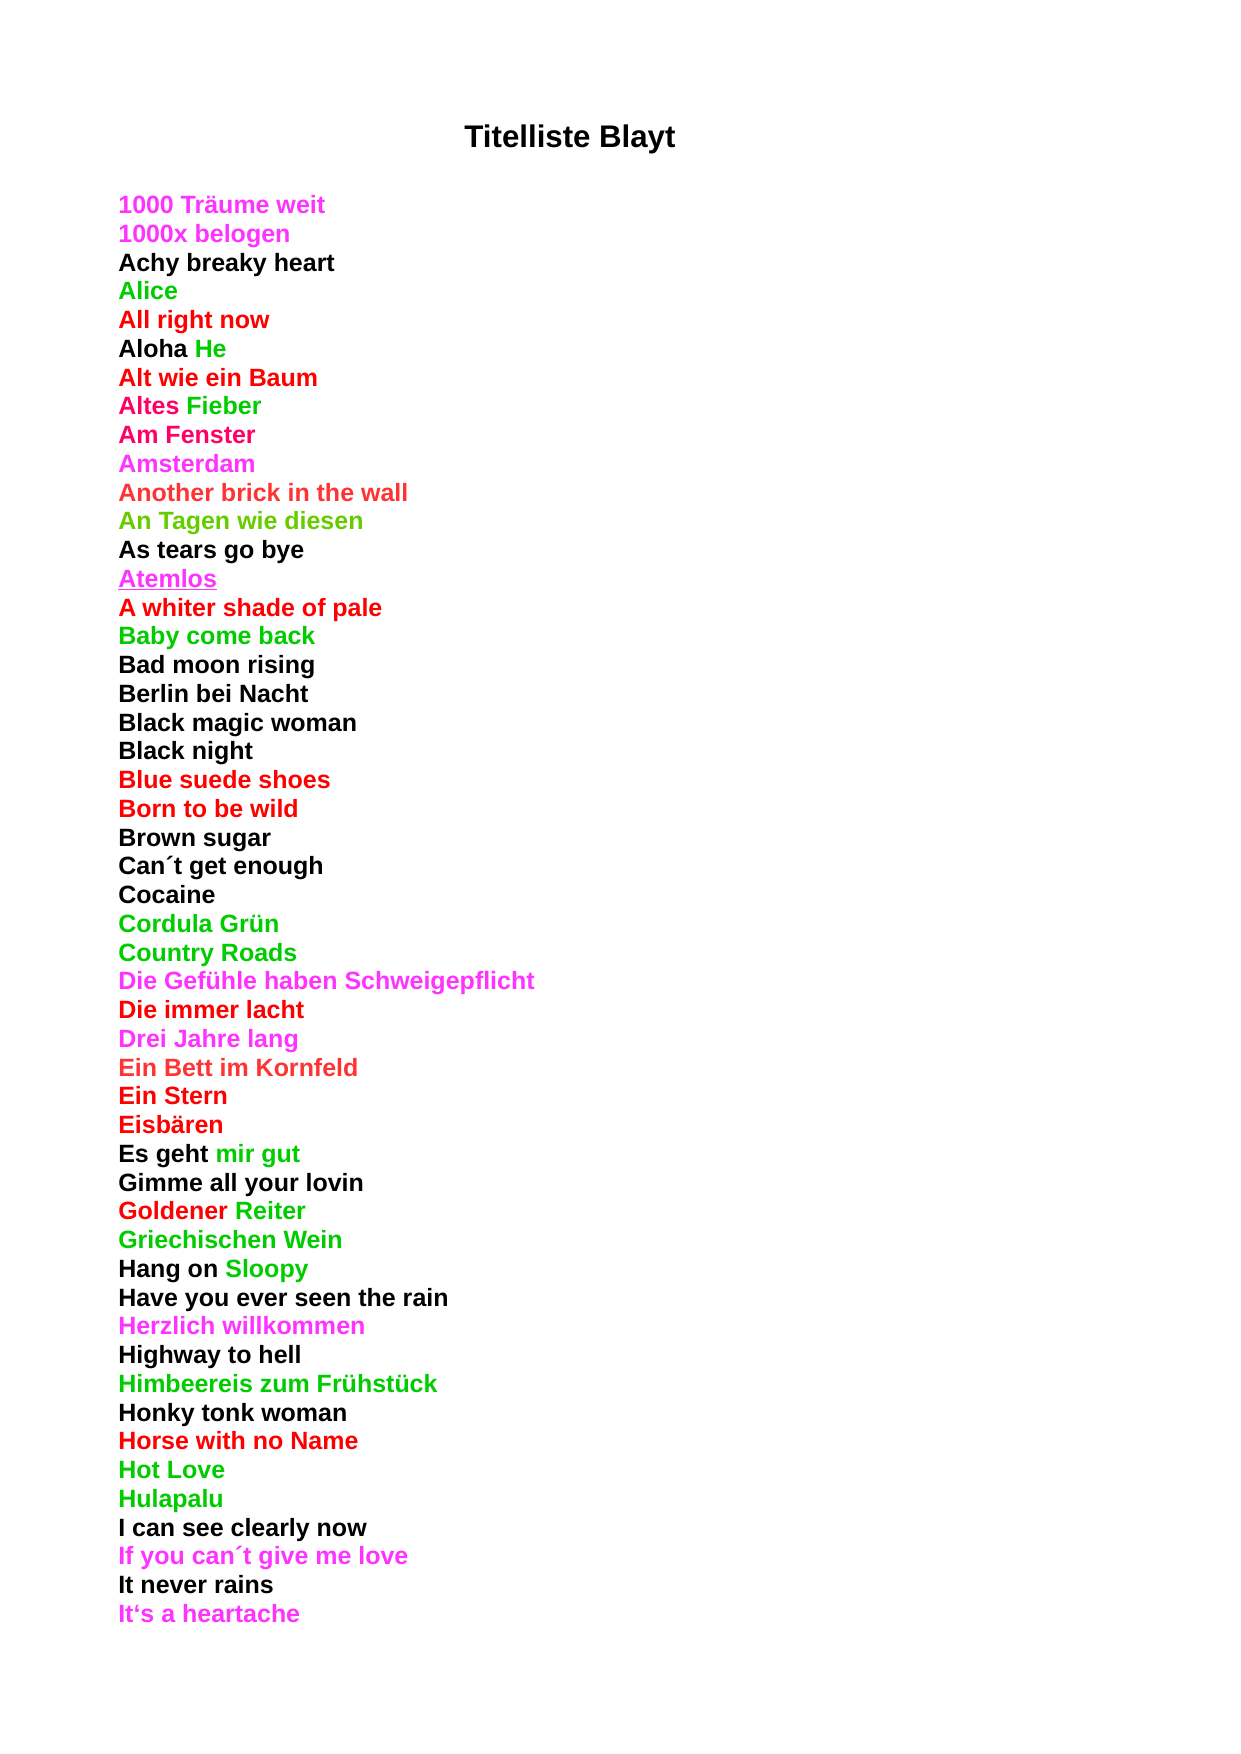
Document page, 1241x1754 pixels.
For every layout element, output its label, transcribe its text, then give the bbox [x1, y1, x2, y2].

text Ein Stern [118, 1081, 1122, 1110]
text Berlin bei Nacht [118, 679, 1122, 707]
text Honky tonk woman [118, 1397, 1122, 1426]
text Aloha He [118, 334, 1122, 362]
text Herzlich willkommen [118, 1311, 1122, 1340]
text Bad moon rising [118, 650, 1122, 679]
text I can see clearly now [118, 1512, 1122, 1541]
text Amsterdam [118, 449, 1122, 477]
text All right now [118, 305, 1122, 334]
text It never rains [118, 1570, 1122, 1599]
text Baby come back [118, 621, 1122, 650]
text If you can´t give me love [118, 1541, 1122, 1570]
text Am Fenster [118, 420, 1122, 449]
text Altes Fieber [118, 391, 1122, 420]
text Griechischen Wein [118, 1225, 1122, 1254]
text Himbeereis zum Frühstück [118, 1369, 1122, 1397]
text Can´t get enough [118, 851, 1122, 880]
text Highway to hell [118, 1340, 1122, 1369]
text Atemlos [118, 564, 1122, 592]
text 1000x belogen [118, 219, 1122, 247]
text Cordula Grün [118, 909, 1122, 937]
text Die immer lacht [118, 995, 1122, 1024]
text Die Gefühle haben Schweigepflicht [118, 966, 1122, 995]
text Titelliste Blayt [118, 118, 1122, 154]
text Black magic woman [118, 707, 1122, 736]
text Goldener Reiter [118, 1196, 1122, 1225]
text An Tagen wie diesen [118, 506, 1122, 535]
text Gimme all your lovin [118, 1167, 1122, 1196]
text Alice [118, 276, 1122, 305]
text It‘s a heartache [118, 1599, 1122, 1627]
text Country Roads [118, 937, 1122, 966]
text A whiter shade of pale [118, 592, 1122, 621]
text Horse with no Name [118, 1426, 1122, 1455]
text Cocaine [118, 880, 1122, 909]
text Black night [118, 736, 1122, 765]
text Brown sugar [118, 822, 1122, 851]
text Hang on Sloopy [118, 1254, 1122, 1282]
text Hulapalu [118, 1484, 1122, 1512]
text Eisbären [118, 1110, 1122, 1139]
text As tears go bye [118, 535, 1122, 564]
text Ein Bett im Kornfeld [118, 1052, 1122, 1081]
text Have you ever seen the rain [118, 1282, 1122, 1311]
text Blue suede shoes [118, 765, 1122, 794]
text Born to be wild [118, 794, 1122, 822]
text Another brick in the wall [118, 477, 1122, 506]
text Achy breaky heart [118, 247, 1122, 276]
text Drei Jahre lang [118, 1024, 1122, 1052]
text Alt wie ein Baum [118, 362, 1122, 391]
text 1000 Träume weit [118, 190, 1122, 219]
text Es geht mir gut [118, 1139, 1122, 1167]
text Hot Love [118, 1455, 1122, 1484]
